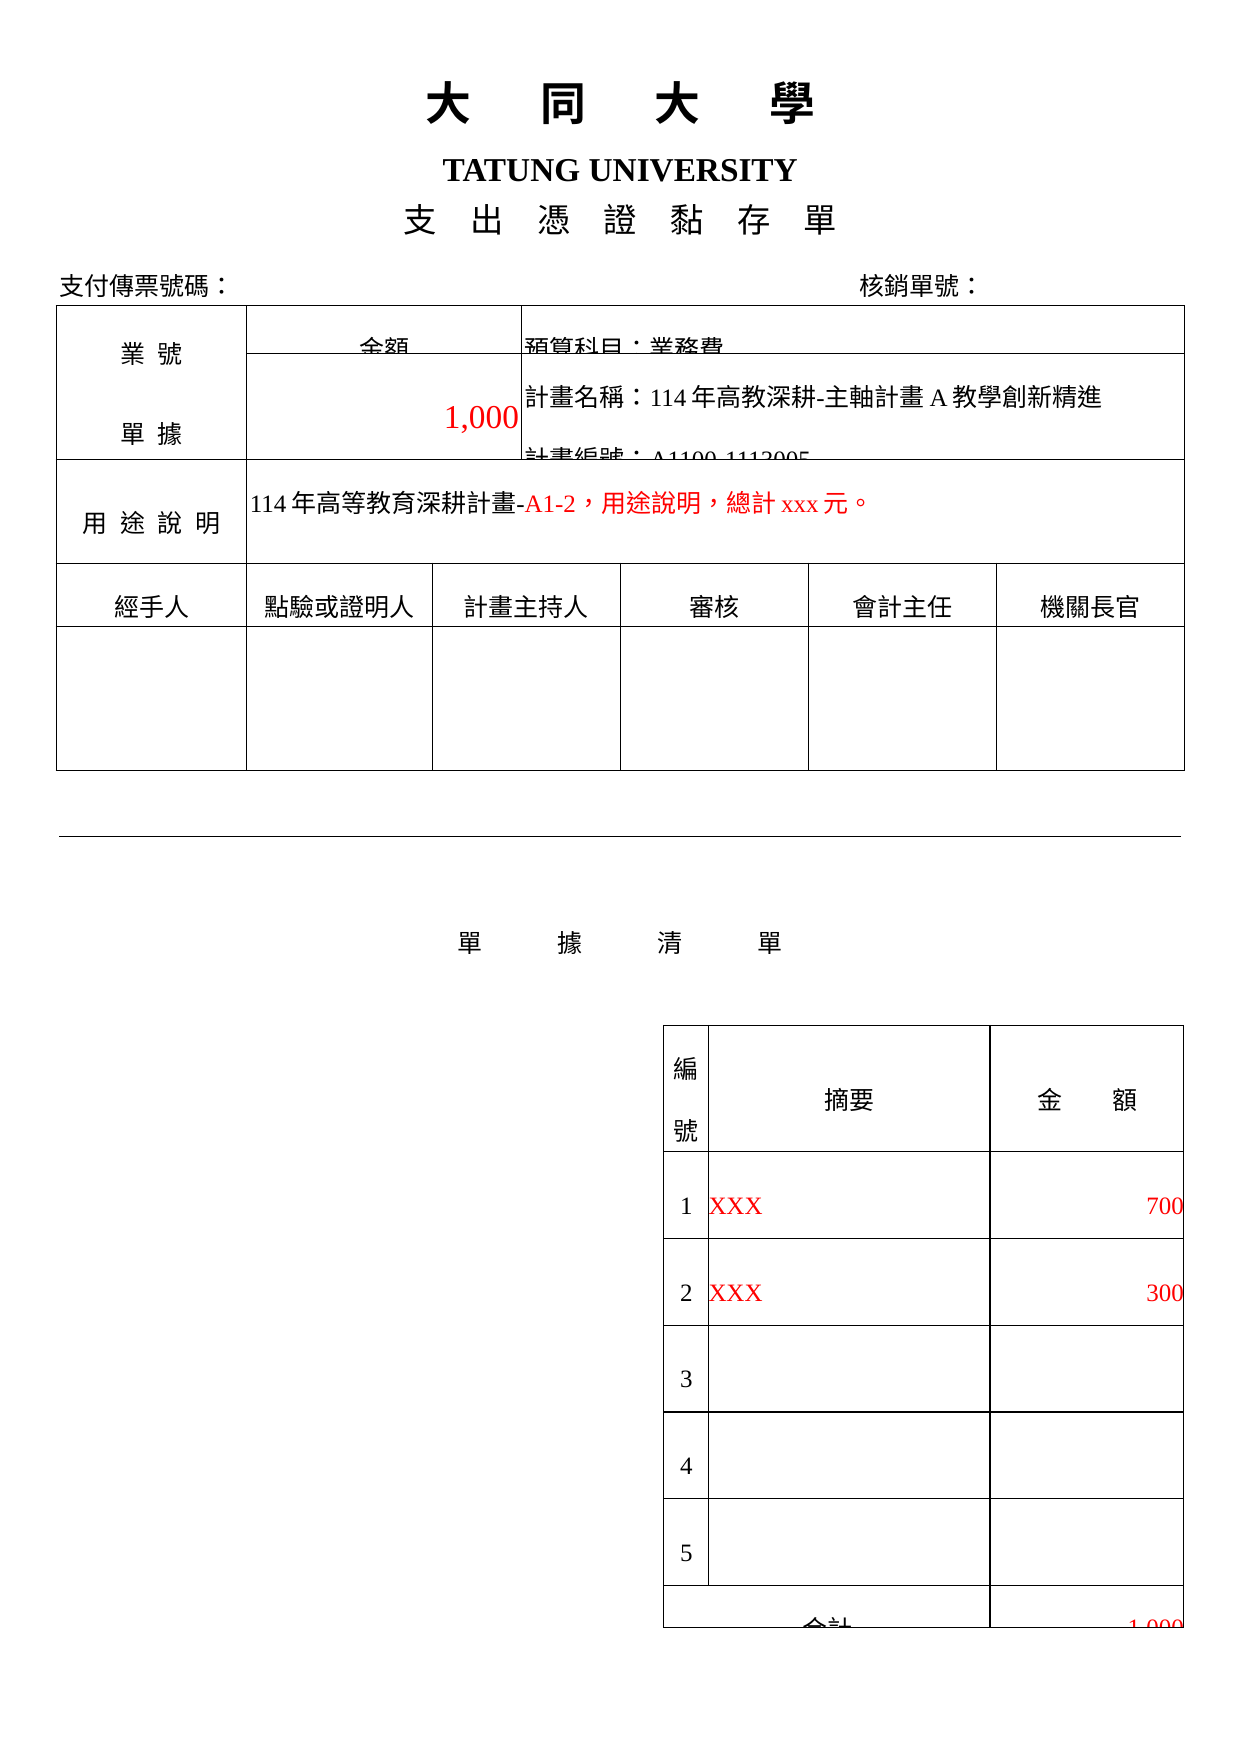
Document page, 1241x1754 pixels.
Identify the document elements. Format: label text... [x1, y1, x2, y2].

table_cell 計畫名稱：114年高教深耕-主軸計畫A 教學創新精進 計畫編號：A1100-1113005 [522, 354, 1184, 459]
table_cell 5 [664, 1499, 708, 1585]
table_cell [991, 1326, 1183, 1411]
table_header 金額 [247, 306, 521, 352]
table_cell 機關長官 [997, 564, 1184, 626]
table_cell 用 途 說 明 [57, 460, 246, 563]
table_cell 合計 [664, 1586, 989, 1627]
table_cell 點驗或證明人 [247, 564, 432, 626]
table_cell 2 [664, 1239, 708, 1324]
table_cell 合計 [810, 1620, 820, 1625]
text 單 據 清 單 [59, 900, 1181, 962]
table_cell [991, 1413, 1183, 1498]
table_cell [809, 627, 996, 770]
table_cell XXX [709, 1239, 989, 1324]
table_header 摘要 [709, 1026, 989, 1151]
table_cell 700 [991, 1152, 1183, 1238]
table_header 預算科目：業務費 [522, 306, 1184, 352]
table_cell [997, 627, 1184, 770]
table_cell 計畫主持人 [433, 564, 620, 626]
table_cell 1,000 [247, 354, 521, 459]
text 支 出 憑 證 黏 存 單 [59, 188, 1181, 242]
table_cell 114年高等教育深耕計畫-A1-2，用途說明，總計xxx元。 [247, 460, 1184, 563]
table_header 編 號 [664, 1026, 708, 1151]
table_cell 1 [664, 1152, 708, 1238]
table_cell [57, 627, 246, 770]
table_cell [991, 1499, 1183, 1585]
table_cell 3 [664, 1326, 708, 1411]
table_cell 4 [664, 1413, 708, 1498]
table_cell [621, 627, 808, 770]
table_cell [709, 1499, 989, 1585]
table_header 業 號 單 據 共 張 [57, 306, 246, 459]
table_cell 1,000 [991, 1586, 1183, 1627]
table_cell [433, 627, 620, 770]
table_cell 經手人 [57, 564, 246, 626]
table_cell 300 [991, 1239, 1183, 1324]
text TATUNG UNIVERSITY [59, 134, 1181, 188]
table_cell [709, 1326, 989, 1411]
table_cell 審核 [621, 564, 808, 626]
text 大 同 大 學 [59, 68, 1181, 134]
table_cell [709, 1413, 989, 1498]
table_cell [247, 627, 432, 770]
table_cell 會計主任 [809, 564, 996, 626]
text 支付傳票號碼： 核銷單號： [59, 242, 1181, 305]
table_header 金 額 [991, 1026, 1183, 1151]
table_cell XXX [709, 1152, 989, 1238]
